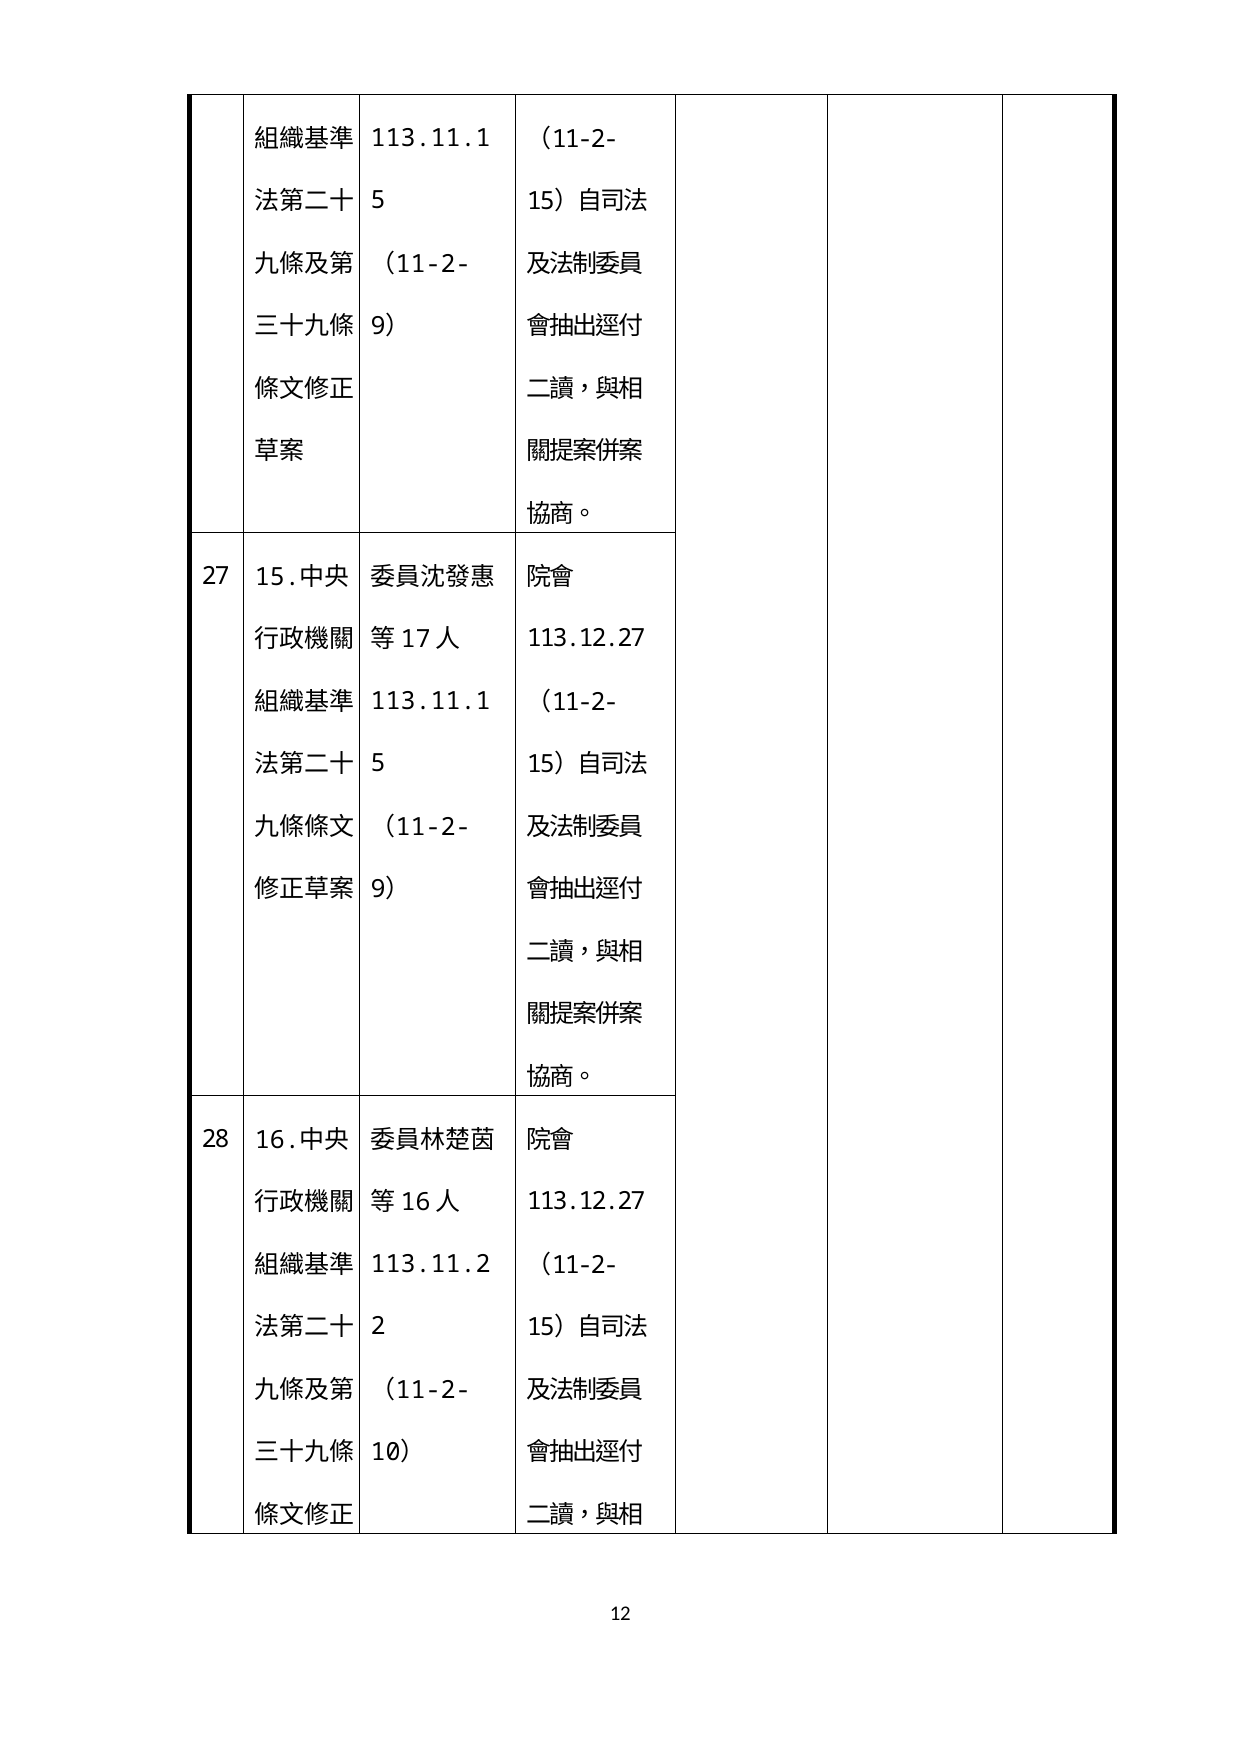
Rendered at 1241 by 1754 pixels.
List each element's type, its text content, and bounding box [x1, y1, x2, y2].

table_cell 組織基準法第二十九條及第三十九條條文修正草案 [244, 95, 359, 532]
table_cell 27 [192, 533, 243, 1095]
table_cell （11-2-15）自司法及法制委員會抽出逕付二讀，與相關提案併案協商。 [516, 95, 675, 532]
table_cell 院會 113.12.27 （11-2-15）自司法及法制委員會抽出逕付二讀，與相關提案併案協商。 [516, 533, 675, 1095]
table_cell 委員林楚茵 等16人 113.11.22 （11-2-10） [360, 1096, 515, 1533]
table_cell 113.11.15 （11-2-9） [360, 95, 515, 532]
table_cell [1003, 95, 1112, 1533]
table_cell [192, 95, 243, 532]
table_cell 院會 113.12.27 （11-2-15）自司法及法制委員會抽出逕付二讀，與相 [516, 1096, 675, 1533]
table_cell 15.中央行政機關組織基準法第二十九條條文修正草案 [244, 533, 359, 1095]
table_cell 16.中央行政機關組織基準法第二十九條及第三十九條條文修正 [244, 1096, 359, 1533]
table_cell 委員沈發惠 等17人 113.11.15 （11-2-9） [360, 533, 515, 1095]
table_cell 28 [192, 1096, 243, 1533]
table_cell [676, 95, 827, 1533]
table_cell [828, 95, 1002, 1533]
